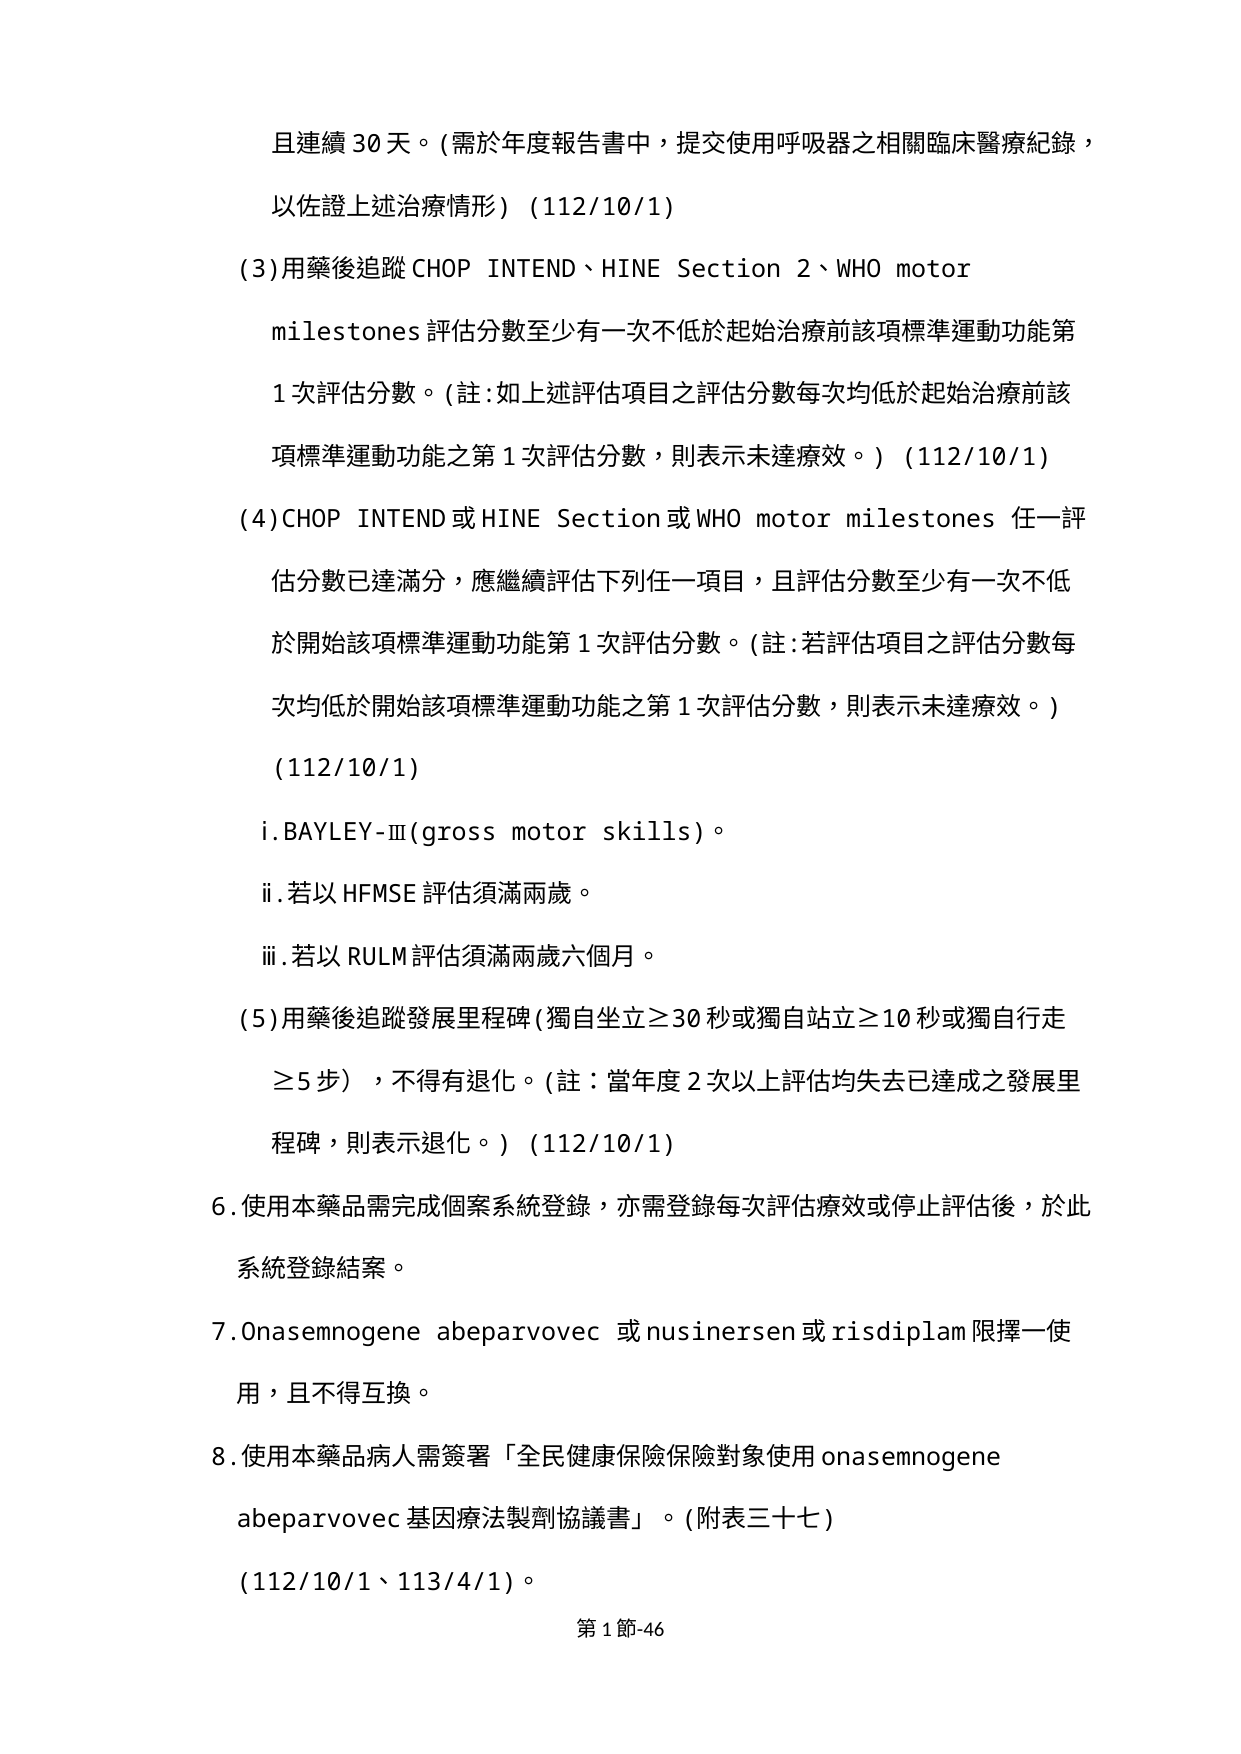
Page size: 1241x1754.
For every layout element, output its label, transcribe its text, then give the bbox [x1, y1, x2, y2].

text ⅲ.若以RULM評估須滿兩歲六個月。 [261, 913, 1092, 975]
text ⅱ.若以HFMSE評估須滿兩歲。 [261, 850, 1092, 913]
text (5)用藥後追蹤發展里程碑(獨自坐立≥30秒或獨自站立≥10秒或獨自行走≥5步），不得有退化。(註：當年度2次以上評估均失去已達成之發展里程碑，則表示退化。) (112/10/1) [236, 975, 1092, 1163]
text ⅰ.BAYLEY-Ⅲ(gross motor skills)。 [261, 788, 1092, 850]
text (2)在非急性住院期間，未使用呼吸器，或有使用呼吸器但未達每天12小時，且連續30天。(需於年度報告書中，提交使用呼吸器之相關臨床醫療紀錄，以佐證上述治療情形) (112/10/1) [236, 100, 1092, 225]
text 7.Onasemnogene abeparvovec 或nusinersen或risdiplam限擇一使用，且不得互換。 [211, 1288, 1092, 1413]
text (3)用藥後追蹤CHOP INTEND、HINE Section 2、WHO motor milestones評估分數至少有一次不低於起始治療前該項標準運動功能第1次評估分數。(註:如上述評估項目之評估分數每次均低於起始治療前該項標準運動功能之第1次評估分數，則表示未達療效。) (112/10/1) [236, 225, 1092, 475]
text (4)CHOP INTEND或HINE Section或WHO motor milestones 任一評估分數已達滿分，應繼續評估下列任一項目，且評估分數至少有一次不低於開始該項標準運動功能第1次評估分數。(註:若評估項目之評估分數每次均低於開始該項標準運動功能之第1次評估分數，則表示未達療效。) (112/10/1) [236, 475, 1092, 788]
text 6.使用本藥品需完成個案系統登錄，亦需登錄每次評估療效或停止評估後，於此系統登錄結案。 [211, 1163, 1092, 1288]
text 8.使用本藥品病人需簽署「全民健康保險保險對象使用onasemnogene abeparvovec基因療法製劑協議書」。(附表三十七) (112/10/1、113/4/1)。 [211, 1413, 1092, 1600]
